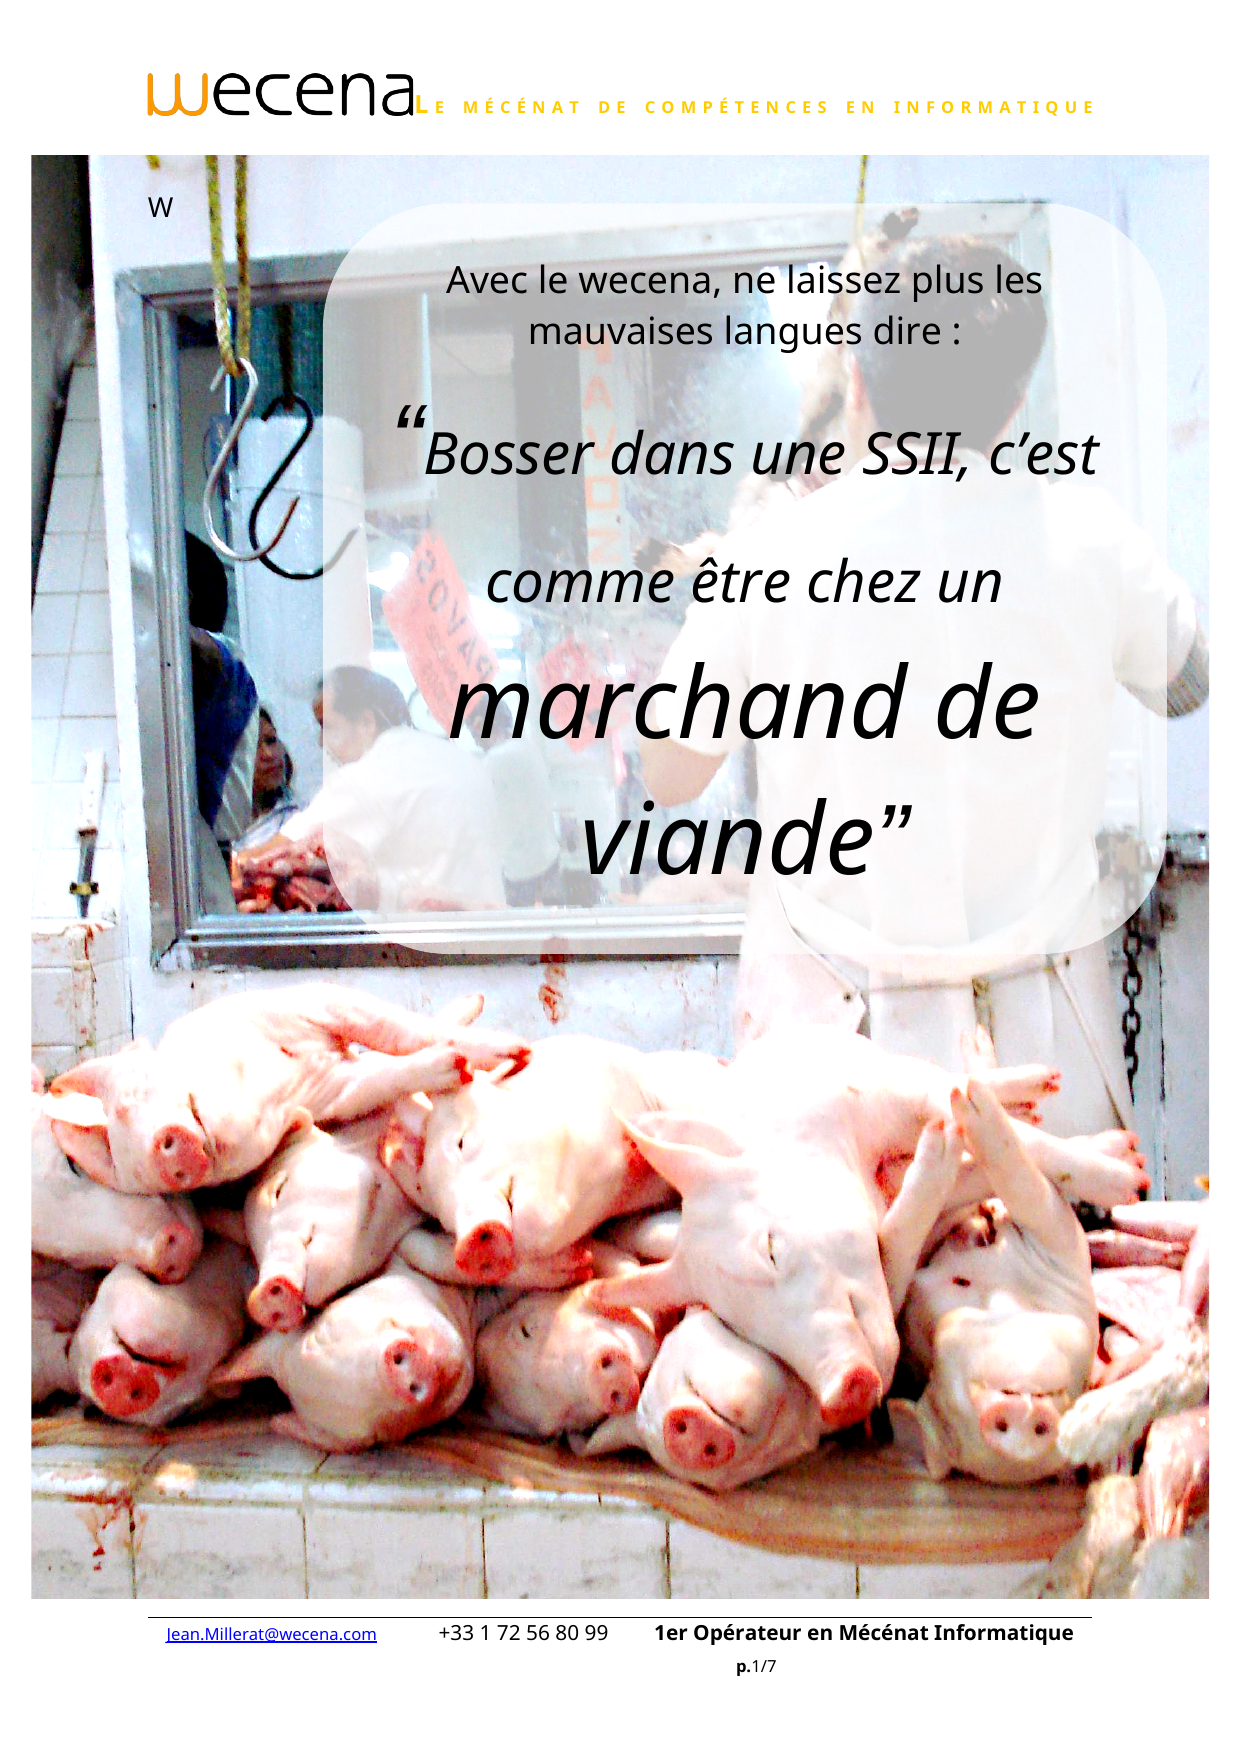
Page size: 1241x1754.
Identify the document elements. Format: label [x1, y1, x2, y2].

picture [147, 73, 414, 116]
